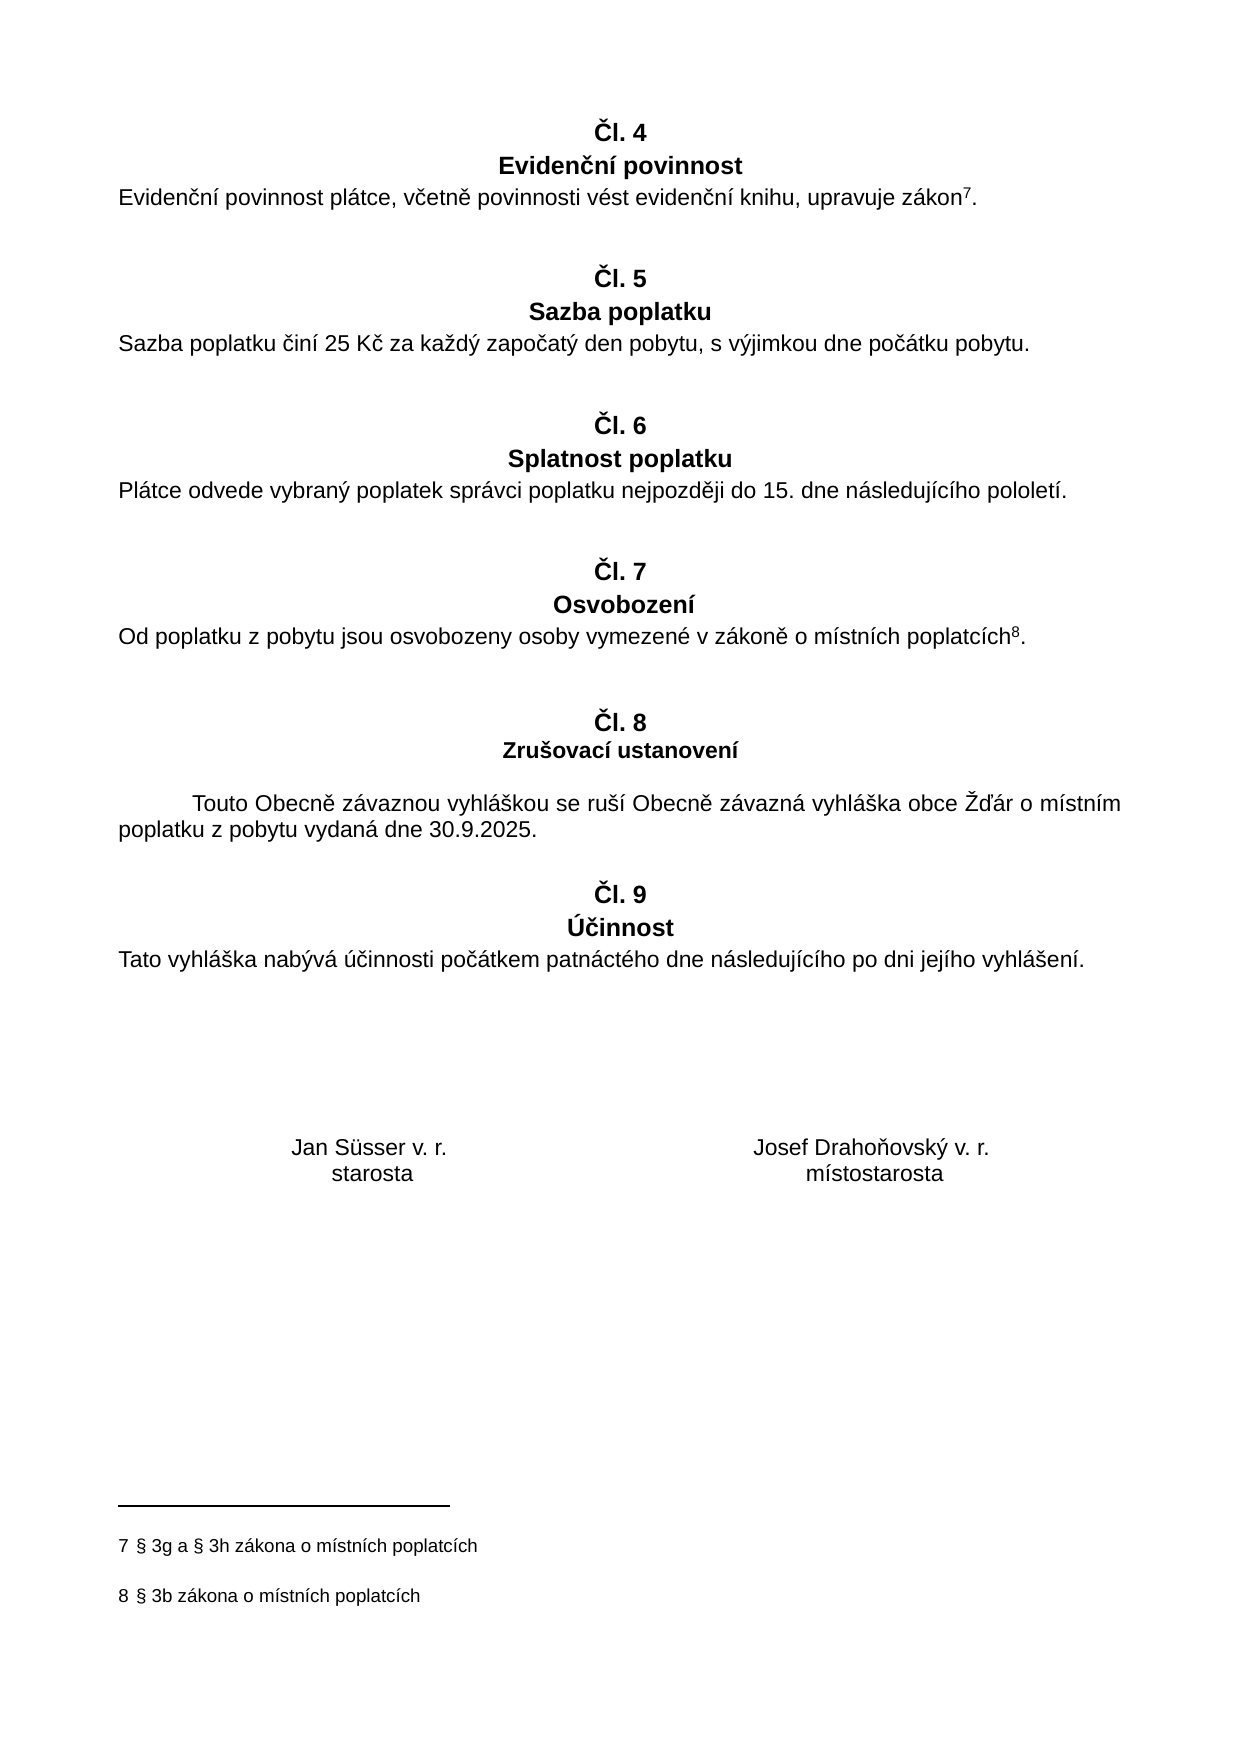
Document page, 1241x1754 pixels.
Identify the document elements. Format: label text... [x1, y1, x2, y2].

subtitle Čl. 8 Zrušovací ustanovení [118, 708, 1122, 763]
table_cell [620, 1192, 1122, 1310]
text Evidenční povinnost plátce, včetně povinnosti vést evidenční knihu, upravuje zákon. [118, 184, 1122, 211]
subtitle Čl. 6 Splatnost poplatku [118, 411, 1122, 472]
subtitle Čl. 9 Účinnost [118, 880, 1122, 942]
subtitle Čl. 5 Sazba poplatku [118, 264, 1122, 326]
text Sazba poplatku činí 25 Kč za každý započatý den pobytu, s výjimkou dne počátku pobytu. [118, 330, 1122, 357]
text Plátce odvede vybraný poplatek správci poplatku nejpozději do 15. dne následujícího pololetí. [118, 477, 1122, 503]
subtitle Čl. 7 Osvobození [118, 557, 1122, 619]
table_header Jan Süsser v. r. starosta [118, 1074, 620, 1192]
subtitle Čl. 4 Evidenční povinnost [118, 118, 1122, 180]
table_cell [118, 1192, 620, 1310]
text Touto Obecně závaznou vyhláškou se ruší Obecně závazná vyhláška obce Žďár o místním poplatku z pobytu vydaná dne 30.9.2025. [118, 790, 1122, 842]
text § 3g a § 3h zákona o místních poplatcích [118, 1535, 1122, 1556]
text Tato vyhláška nabývá účinnosti počátkem patnáctého dne následujícího po dni jejího vyhlášení. [118, 946, 1122, 972]
table_header Josef Drahoňovský v. r. místostarosta [620, 1074, 1122, 1192]
text Od poplatku z pobytu jsou osvobozeny osoby vymezené v zákoně o místních poplatcích. [118, 623, 1122, 649]
text § 3b zákona o místních poplatcích [118, 1585, 1122, 1607]
